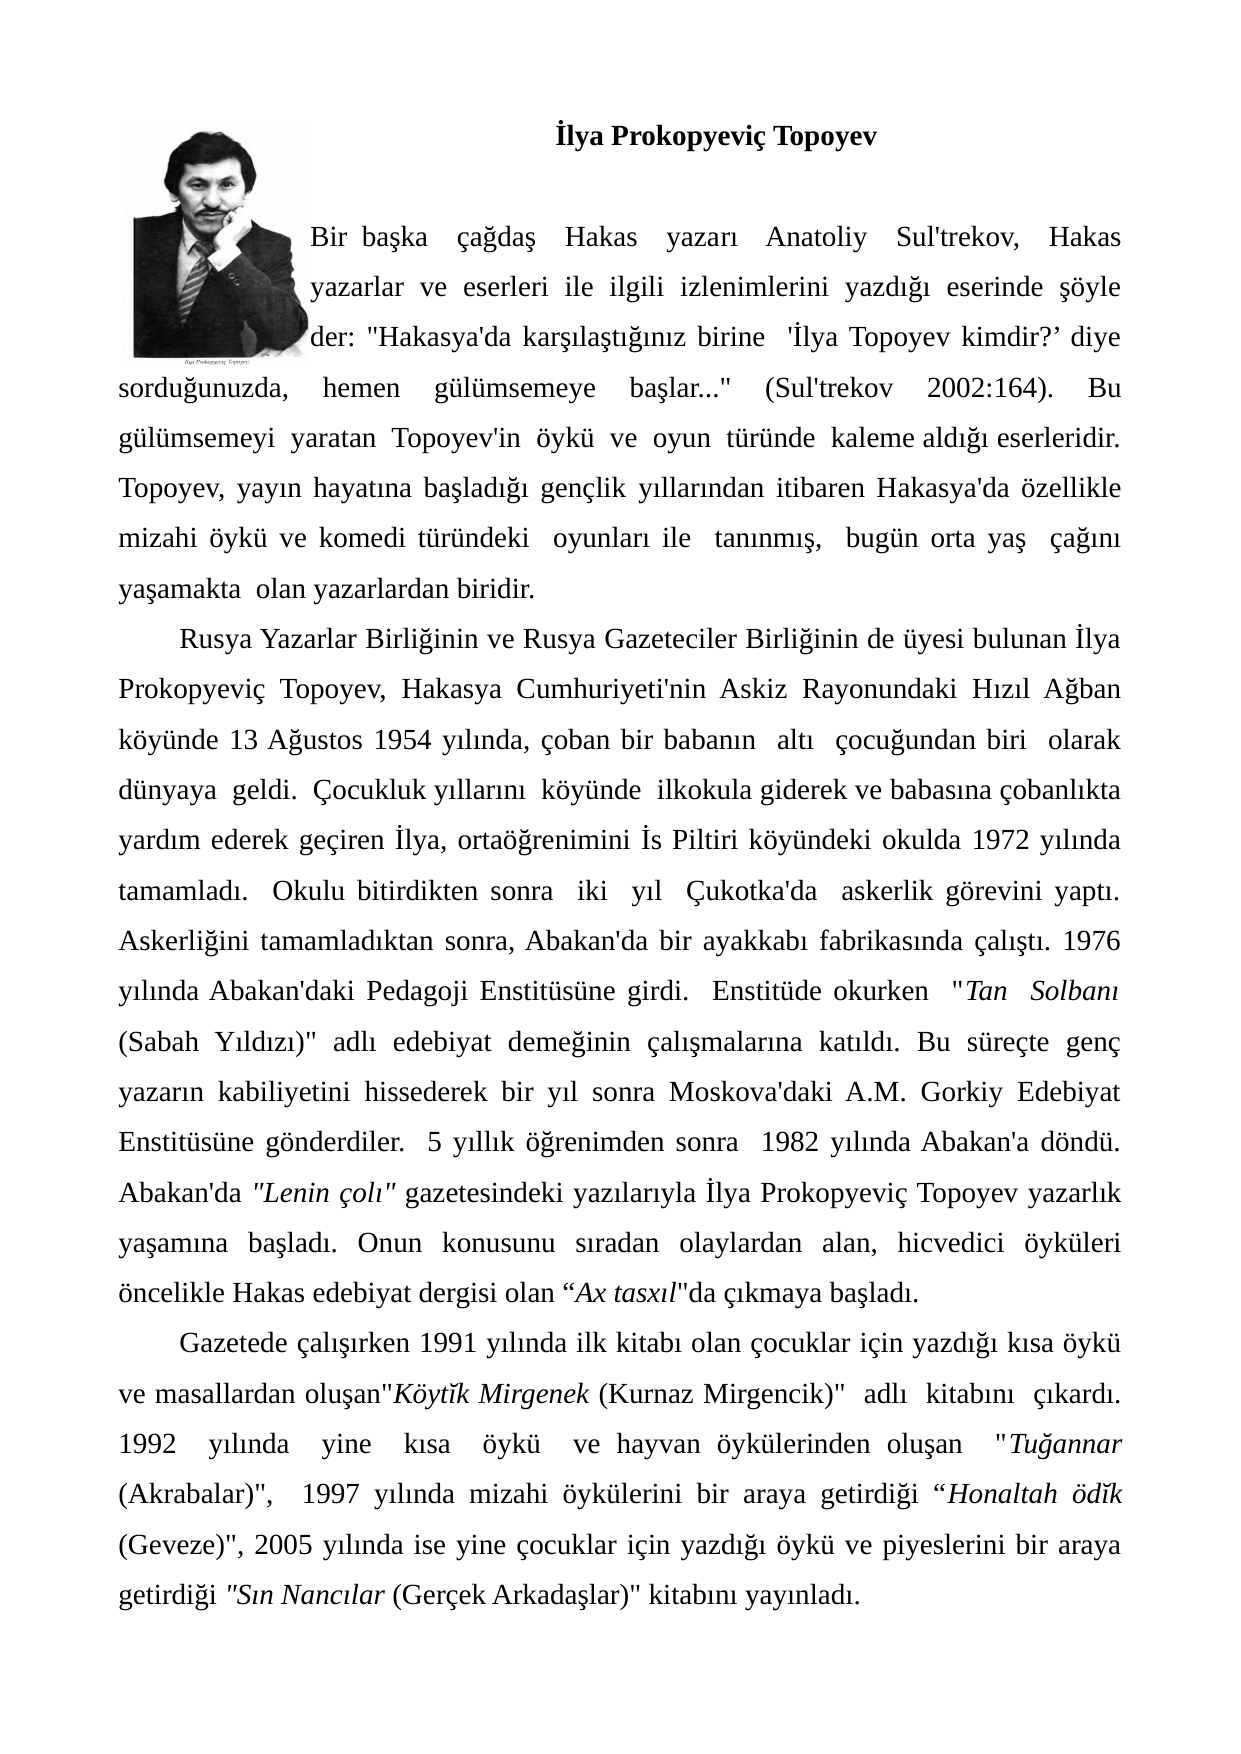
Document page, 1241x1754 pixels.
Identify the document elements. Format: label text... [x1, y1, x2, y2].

picture [122, 119, 310, 366]
text Gazetede çalışırken 1991 yılında ilk kitabı olan çocuklar için yazdığı kısa öykü ve masallardan oluşan"Köytĭk Mirgenek (Kurnaz Mirgencik)" adlı kitabını çıkardı. 1992 yılında yine kısa öykü ve hayvan öykülerinden oluşan "Tuğannar (Akrabalar)", 1997 yılında mizahi öykülerini bir araya getirdiği “Honaltah ödĭk (Geveze)", 2005 yılında ise yine çocuklar için yazdığı öykü ve piyeslerini bir araya getirdiği "Sın Nancılar (Gerçek Arkadaşlar)" kitabını yayınladı. [118, 1326, 1122, 1611]
text İlya Prokopyeviç Topoyev [118, 118, 1122, 152]
text Rusya Yazarlar Birliğinin ve Rusya Gazeteciler Birliğinin de üyesi bulunan İlya Prokopyeviç Topoyev, Hakasya Cumhuriyeti'nin Askiz Rayonundaki Hızıl Ağban köyünde 13 Ağustos 1954 yılında, çoban bir babanın altı çocuğundan biri olarak dünyaya geldi. Çocukluk yıllarını köyünde ilkokula giderek ve babasına çobanlıkta yardım ederek geçiren İlya, ortaöğrenimini İs Piltiri köyündeki okulda 1972 yılında tamamladı. Okulu bitirdikten sonra iki yıl Çukotka'da askerlik görevini yaptı. Askerliğini tamamladıktan sonra, Abakan'da bir ayakkabı fabrikasında çalıştı. 1976 yılında Abakan'daki Pedagoji Enstitüsüne girdi. Enstitüde okurken "Tan Solbanı (Sabah Yıldızı)" adlı edebiyat demeğinin çalışmalarına katıldı. Bu süreçte genç yazarın kabiliyetini hissederek bir yıl sonra Moskova'daki A.M. Gorkiy Edebiyat Enstitüsüne gönderdiler. 5 yıllık öğrenimden sonra 1982 yılında Abakan'a döndü. Abakan'da "Lenin çolı" gazetesindeki yazılarıyla İlya Prokopyeviç Topoyev yazarlık yaşamına başladı. Onun konusunu sıradan olaylardan alan, hicvedici öyküleri öncelikle Hakas edebiyat dergisi olan “Ax tasxıl"da çıkmaya başladı. [118, 621, 1122, 1309]
text Bir başka çağdaş Hakas yazarı Anatoliy Sul'trekov, Hakas yazarlar ve eserleri ile ilgili izlenimlerini yazdığı eserinde şöyle der: "Hakasya'da karşılaştığınız birine 'İlya Topoyev kimdir?’ diye sorduğunuzda, hemen gülümsemeye başlar..." (Sul'trekov 2002:164). Bu gülümsemeyi yaratan Topoyev'in öykü ve oyun türünde kaleme aldığı eserleridir. Topoyev, yayın hayatına başladığı gençlik yıllarından itibaren Hakasya'da özellikle mizahi öykü ve komedi türündeki oyunları ile tanınmış, bugün orta yaş çağını yaşamakta olan yazarlardan biridir. [118, 219, 1122, 604]
